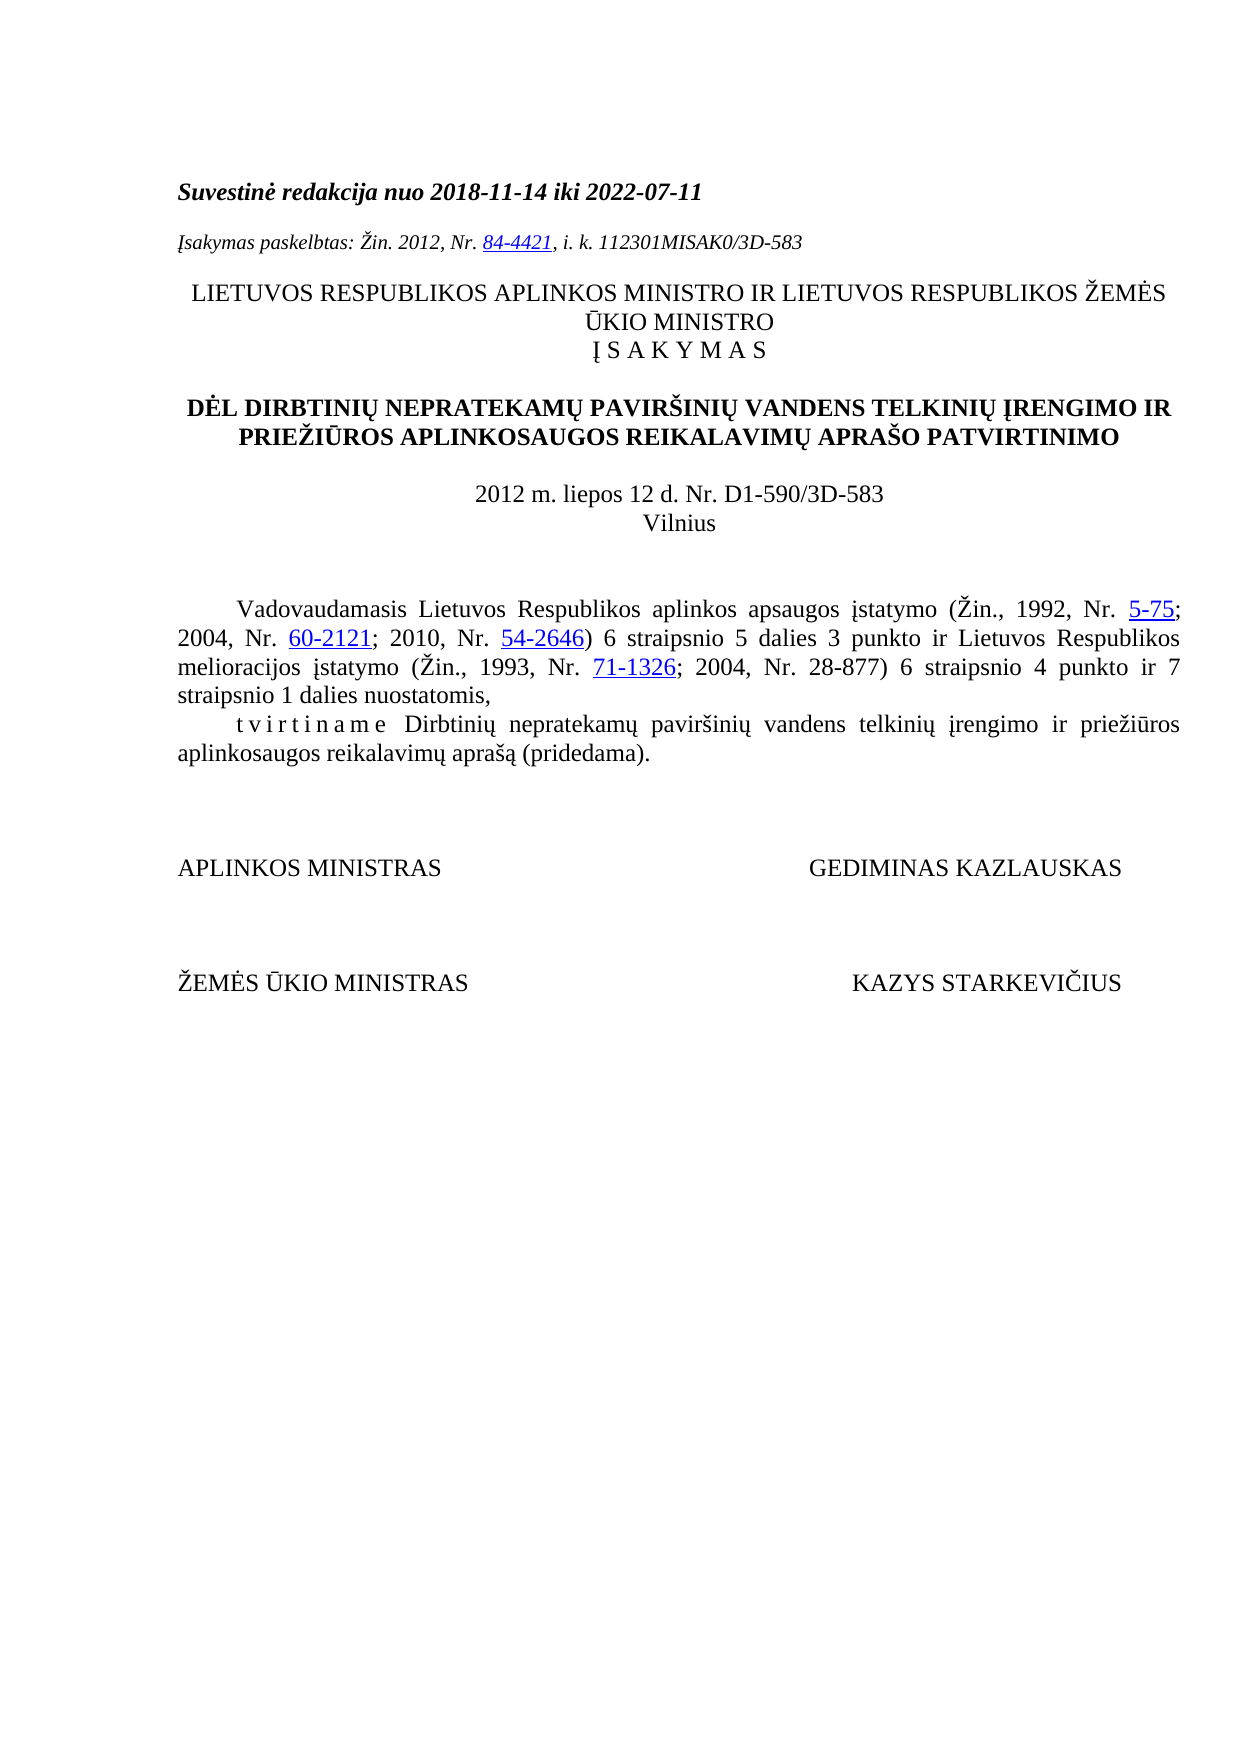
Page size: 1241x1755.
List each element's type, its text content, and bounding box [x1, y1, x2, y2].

text Suvestinė redakcija nuo 2018-11-14 iki 2022-07-11 [177, 177, 1181, 206]
text Į S A K Y M A S [177, 336, 1181, 364]
text 2012 m. liepos 12 d. Nr. D1-590/3D-583 [177, 479, 1181, 508]
text Vadovaudamasis Lietuvos Respublikos aplinkos apsaugos įstatymo (Žin., 1992, Nr. 5-75; 2004, Nr. 60-2121; 2010, Nr. 54-2646) 6 straipsnio 5 dalies 3 punkto ir Lietuvos Respublikos melioracijos įstatymo (Žin., 1993, Nr. 71-1326; 2004, Nr. 28-877) 6 straipsnio 4 punkto ir 7 straipsnio 1 dalies nuostatomis, [177, 594, 1181, 709]
text Įsakymas paskelbtas: Žin. 2012, Nr. 84-4421, i. k. 112301MISAK0/3D-583 [177, 230, 1181, 254]
text LIETUVOS RESPUBLIKOS APLINKOS MINISTRO IR LIETUVOS RESPUBLIKOS ŽEMĖS ŪKIO MINISTRO [177, 278, 1181, 336]
text tvirtiname Dirbtinių nepratekamų paviršinių vandens telkinių įrengimo ir priežiūros aplinkosaugos reikalavimų aprašą (pridedama). [177, 709, 1181, 767]
text Žemės ūkio ministras Kazys Starkevičius [177, 968, 1181, 997]
text Vilnius [177, 508, 1181, 537]
text DĖL DIRBTINIŲ NEPRATEKAMŲ PAVIRŠINIŲ VANDENS TELKINIŲ ĮRENGIMO IR PRIEŽIŪROS APLINKOSAUGOS REIKALAVIMŲ APRAŠO PATVIRTINIMO [177, 393, 1181, 451]
text Aplinkos ministras Gediminas Kazlauskas [177, 853, 1181, 882]
